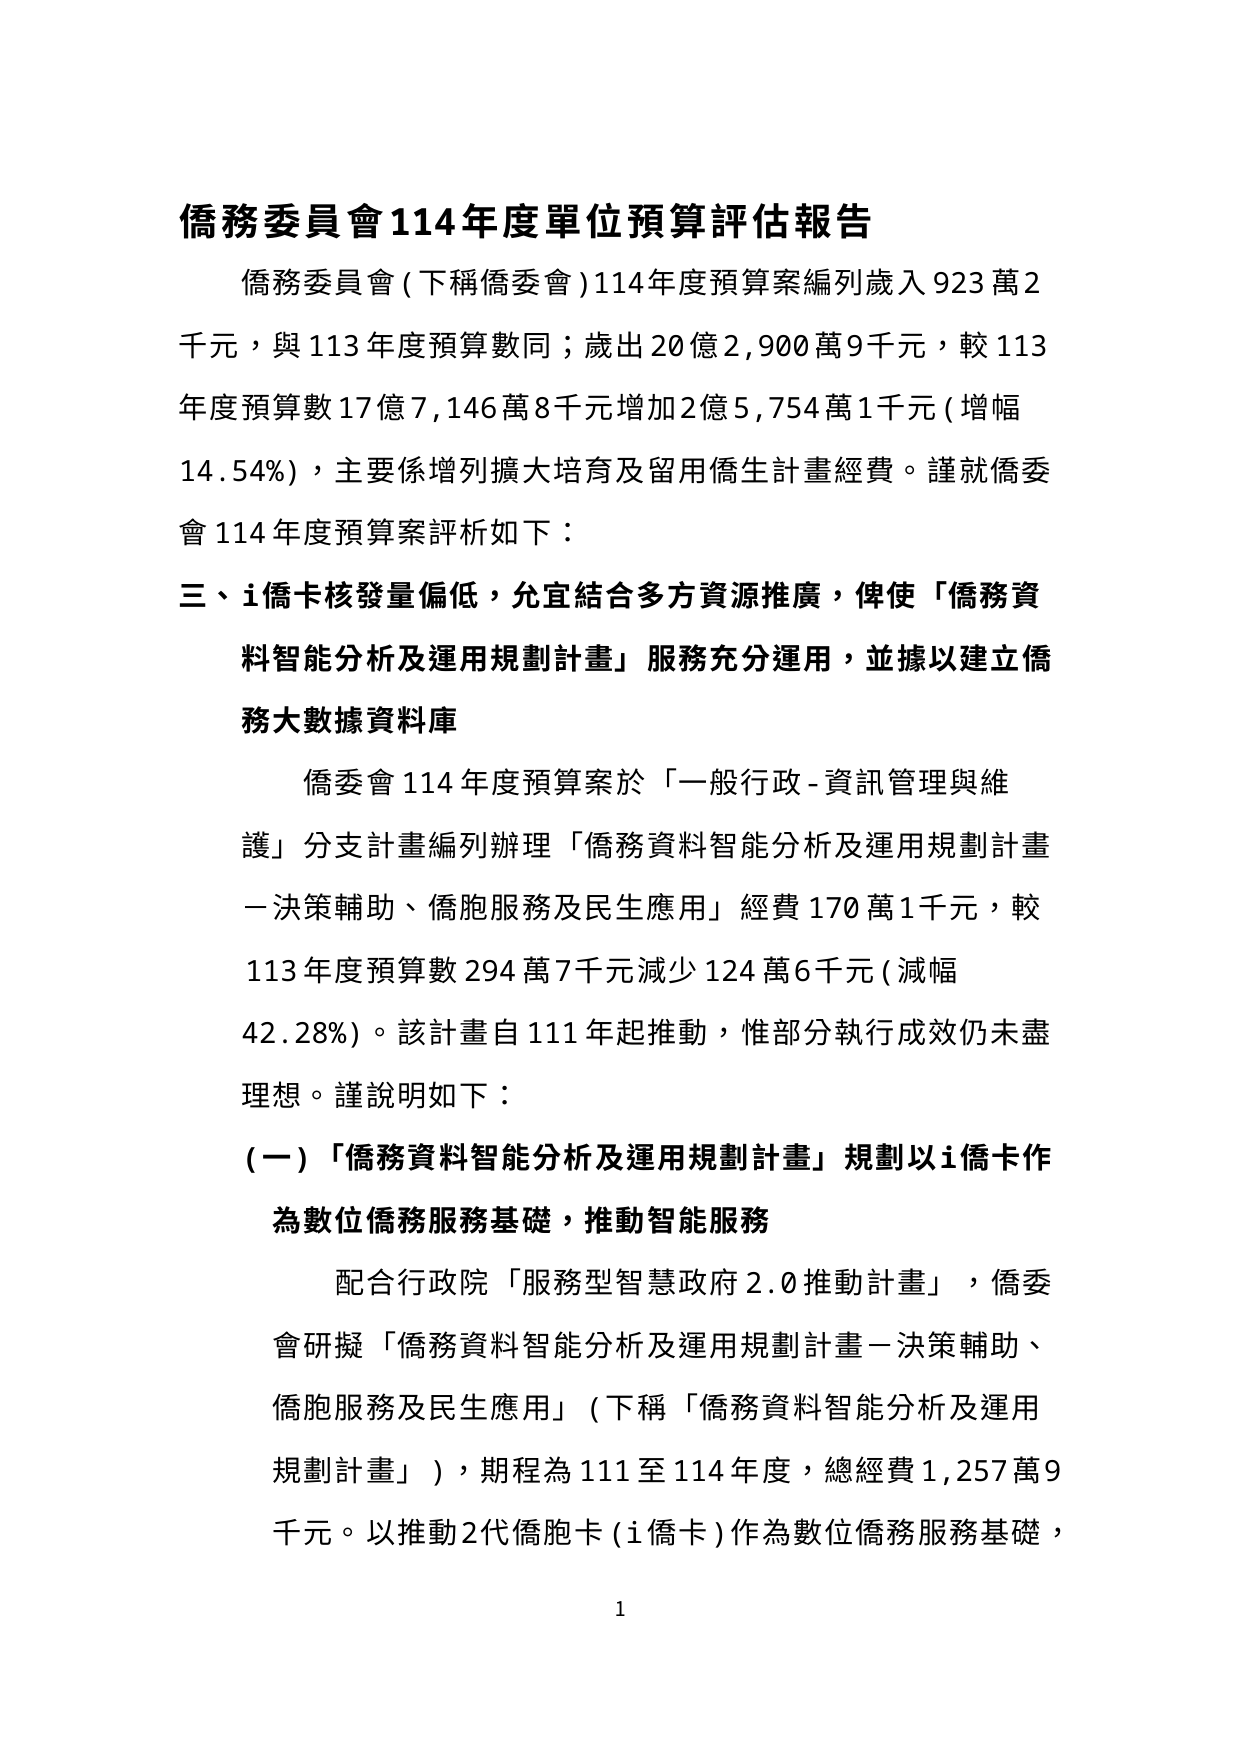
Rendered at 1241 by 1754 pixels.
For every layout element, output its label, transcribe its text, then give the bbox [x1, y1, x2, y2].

text 配合行政院「服務型智慧政府2.0推動計畫」，僑委會研擬「僑務資料智能分析及運用規劃計畫－決策輔助、僑胞服務及民生應用」(下稱「僑務資料智能分析及運用規劃計畫」)，期程為111至114年度，總經費1,257萬9千元。以推動2代僑胞卡(i僑卡)作為數位僑務服務基礎，驅動服務流程改造，達成簡政便民目標，奠立僑務資料治理生態系基礎，漸進式提升僑務資料之決策輔助、僑胞服務及民生應用價值，並優化僑務智能客服體系，克服因時差導致之不便，協助僑胞即時解決問題，以3階段逐步推動智能服務(詳表1)。 [266, 1240, 1063, 1552]
text 僑委會114年度預算案於「一般行政-資訊管理與維護」分支計畫編列辦理「僑務資料智能分析及運用規劃計畫－決策輔助、僑胞服務及民生應用」經費170萬1千元，較113年度預算數294萬7千元減少124萬6千元(減幅42.28%)。該計畫自111年起推動，惟部分執行成效仍未盡理想。謹說明如下： [236, 740, 1063, 1115]
text (一)「僑務資料智能分析及運用規劃計畫」規劃以i僑卡作為數位僑務服務基礎，推動智能服務 [236, 1115, 1063, 1240]
text 僑務委員會114年度單位預算評估報告 [177, 177, 1063, 240]
text 僑務委員會(下稱僑委會)114年度預算案編列歲入923萬2千元，與113年度預算數同；歲出20億2,900萬9千元，較113年度預算數17億7,146萬8千元增加2億5,754萬1千元(增幅14.54%)，主要係增列擴大培育及留用僑生計畫經費。謹就僑委會114年度預算案評析如下： [177, 240, 1063, 552]
text 三、i僑卡核發量偏低，允宜結合多方資源推廣，俾使「僑務資料智能分析及運用規劃計畫」服務充分運用，並據以建立僑務大數據資料庫 [177, 552, 1063, 740]
